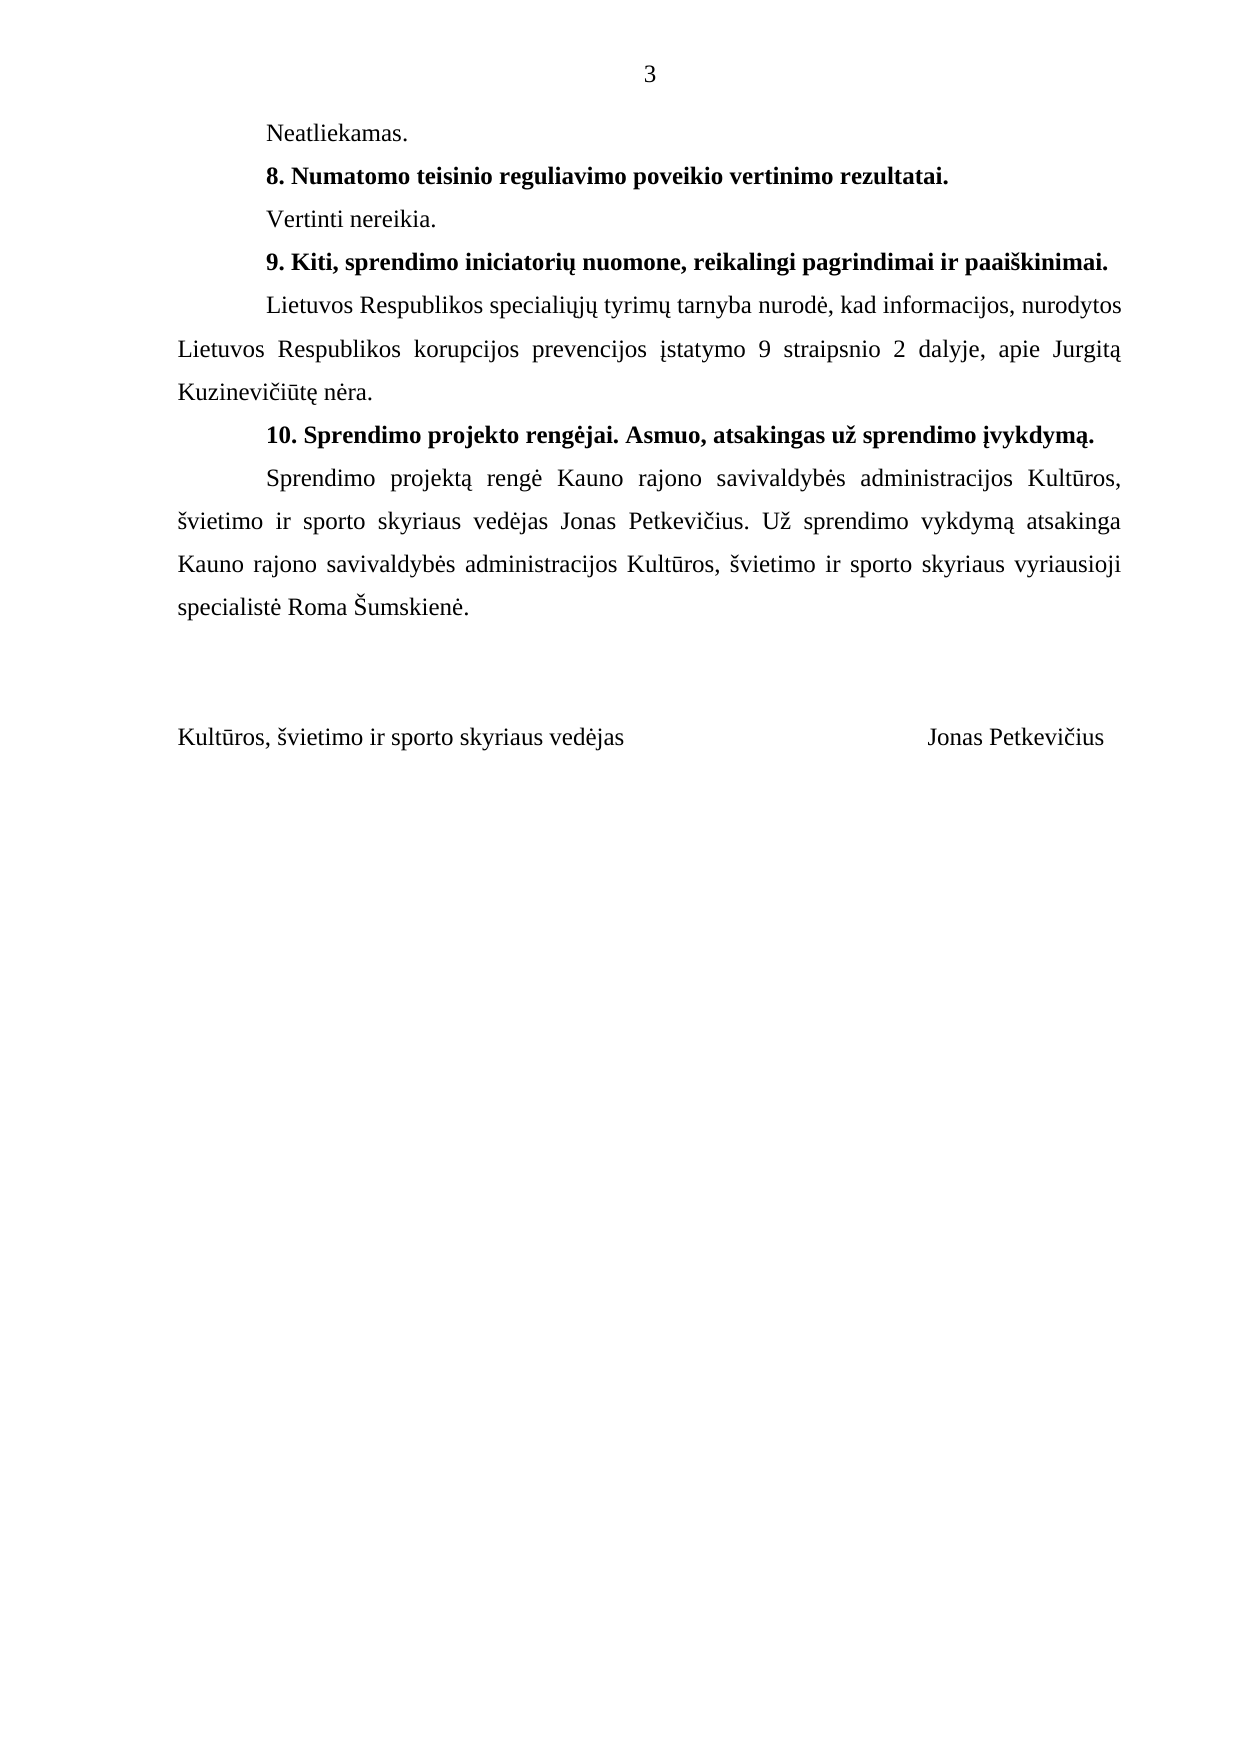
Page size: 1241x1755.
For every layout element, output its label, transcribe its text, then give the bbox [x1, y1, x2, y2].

text Kultūros, švietimo ir sporto skyriaus vedėjas Jonas Petkevičius [177, 722, 1122, 751]
text 9. Kiti, sprendimo iniciatorių nuomone, reikalingi pagrindimai ir paaiškinimai. [177, 247, 1122, 276]
text 8. Numatomo teisinio reguliavimo poveikio vertinimo rezultatai. [177, 161, 1122, 190]
text Lietuvos Respublikos specialiųjų tyrimų tarnyba nurodė, kad informacijos, nurodytos Lietuvos Respublikos korupcijos prevencijos įstatymo 9 straipsnio 2 dalyje, apie Jurgitą Kuzinevičiūtę nėra. [177, 291, 1122, 406]
text Vertinti nereikia. [177, 204, 1122, 233]
text 10. Sprendimo projekto rengėjai. Asmuo, atsakingas už sprendimo įvykdymą. [177, 420, 1122, 449]
text Sprendimo projektą rengė Kauno rajono savivaldybės administracijos Kultūros, švietimo ir sporto skyriaus vedėjas Jonas Petkevičius. Už sprendimo vykdymą atsakinga Kauno rajono savivaldybės administracijos Kultūros, švietimo ir sporto skyriaus vyriausioji specialistė Roma Šumskienė. [177, 463, 1122, 621]
text Neatliekamas. [177, 118, 1122, 147]
